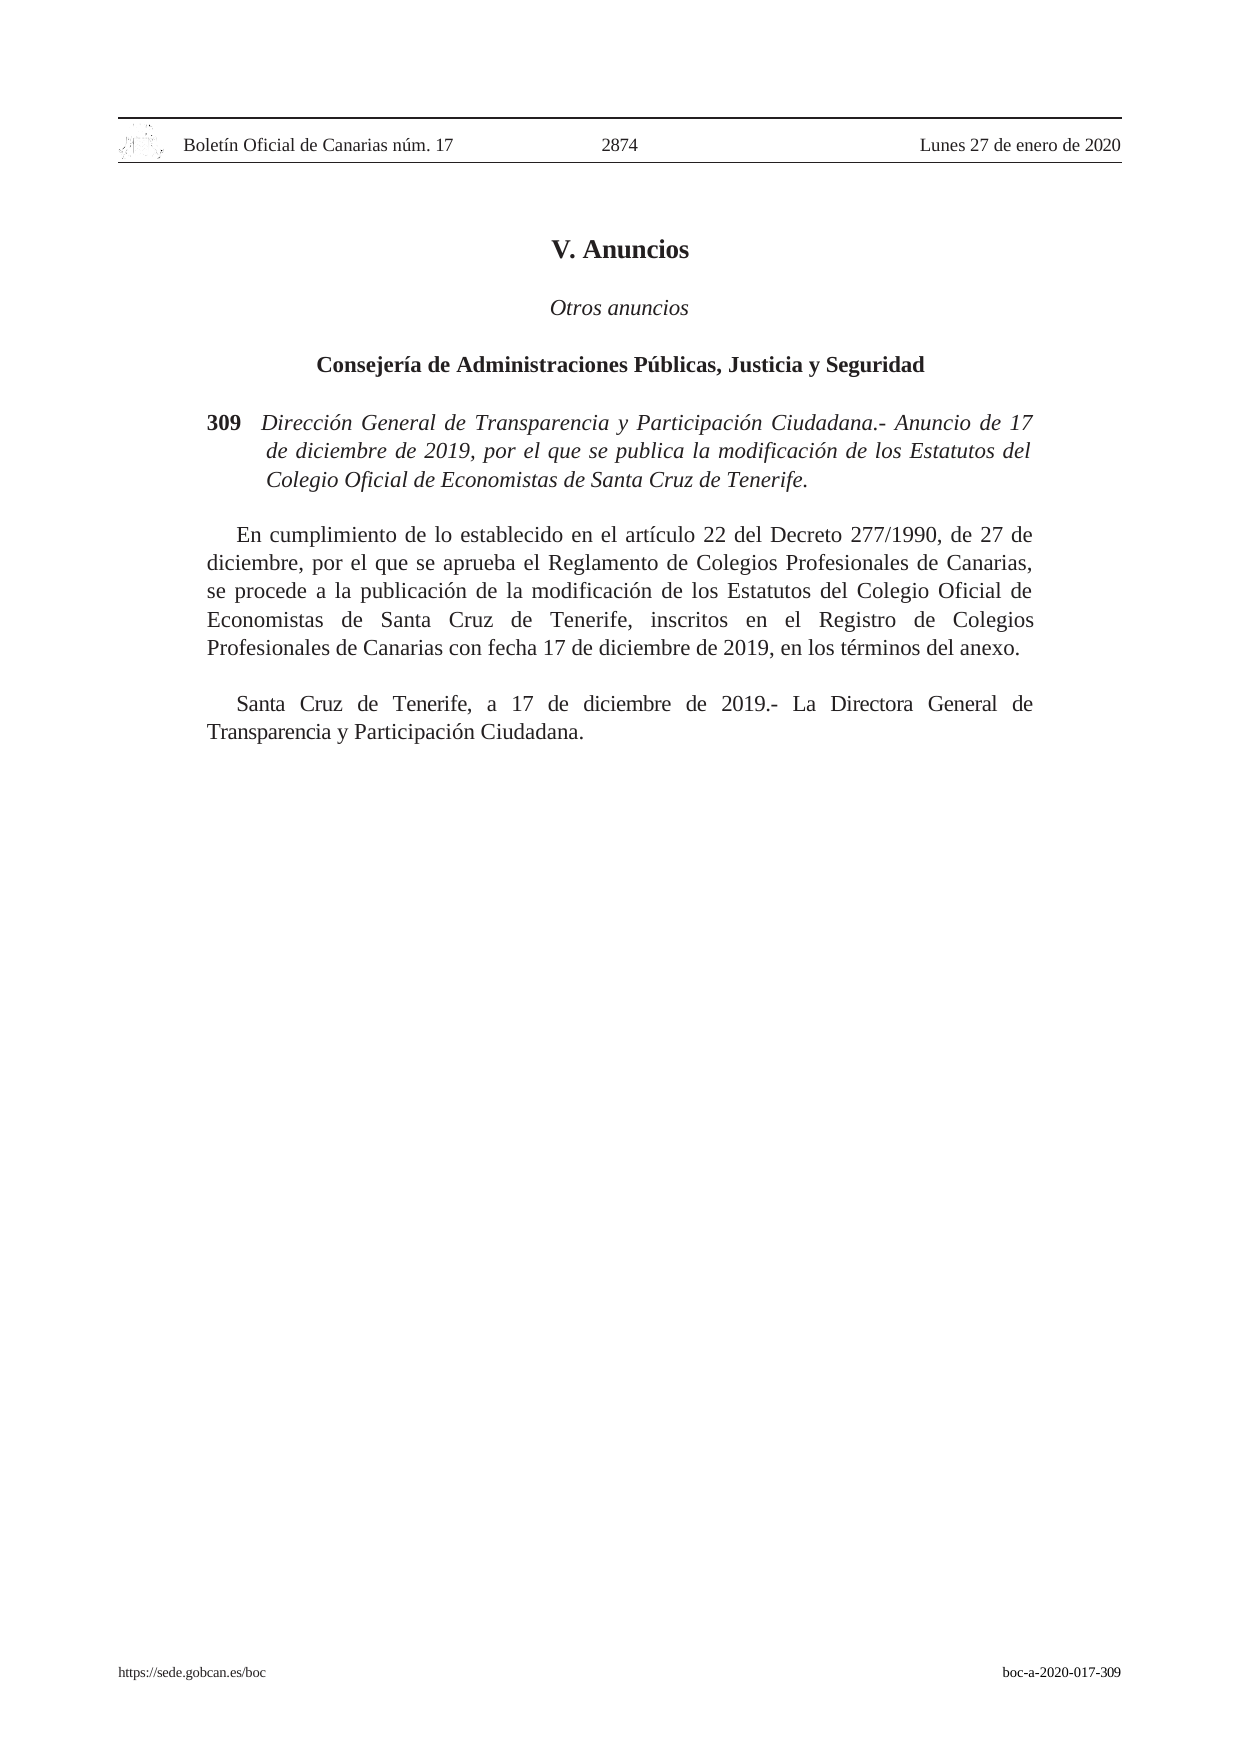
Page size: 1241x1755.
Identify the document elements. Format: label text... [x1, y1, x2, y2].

text Otros anuncios [307, 294, 933, 321]
text V. Anuncios [307, 233, 933, 264]
text 309 Dirección General de Transparencia y Participación Ciudadana.- Anuncio de 17 de diciembre de 2019, por el que se publica la modificación de los Estatutos del Colegio Oficial de Economistas de Santa Cruz de Tenerife. [207, 409, 1034, 492]
text En cumplimiento de lo establecido en el artículo 22 del Decreto 277/1990, de 27 de diciembre, por el que se aprueba el Reglamento de Colegios Profesionales de Canarias, se procede a la publicación de la modificación de los Estatutos del Colegio Oficial de Economistas de Santa Cruz de Tenerife, inscritos en el Registro de Colegios Profesionales de Canarias con fecha 17 de diciembre de 2019, en los términos del anexo. [207, 521, 1034, 660]
subtitle Consejería de Administraciones Públicas, Justicia y Seguridad [307, 351, 933, 378]
text Santa Cruz de Tenerife, a 17 de diciembre de 2019.- La Directora General de Transparencia y Participación Ciudadana. [207, 689, 1034, 744]
